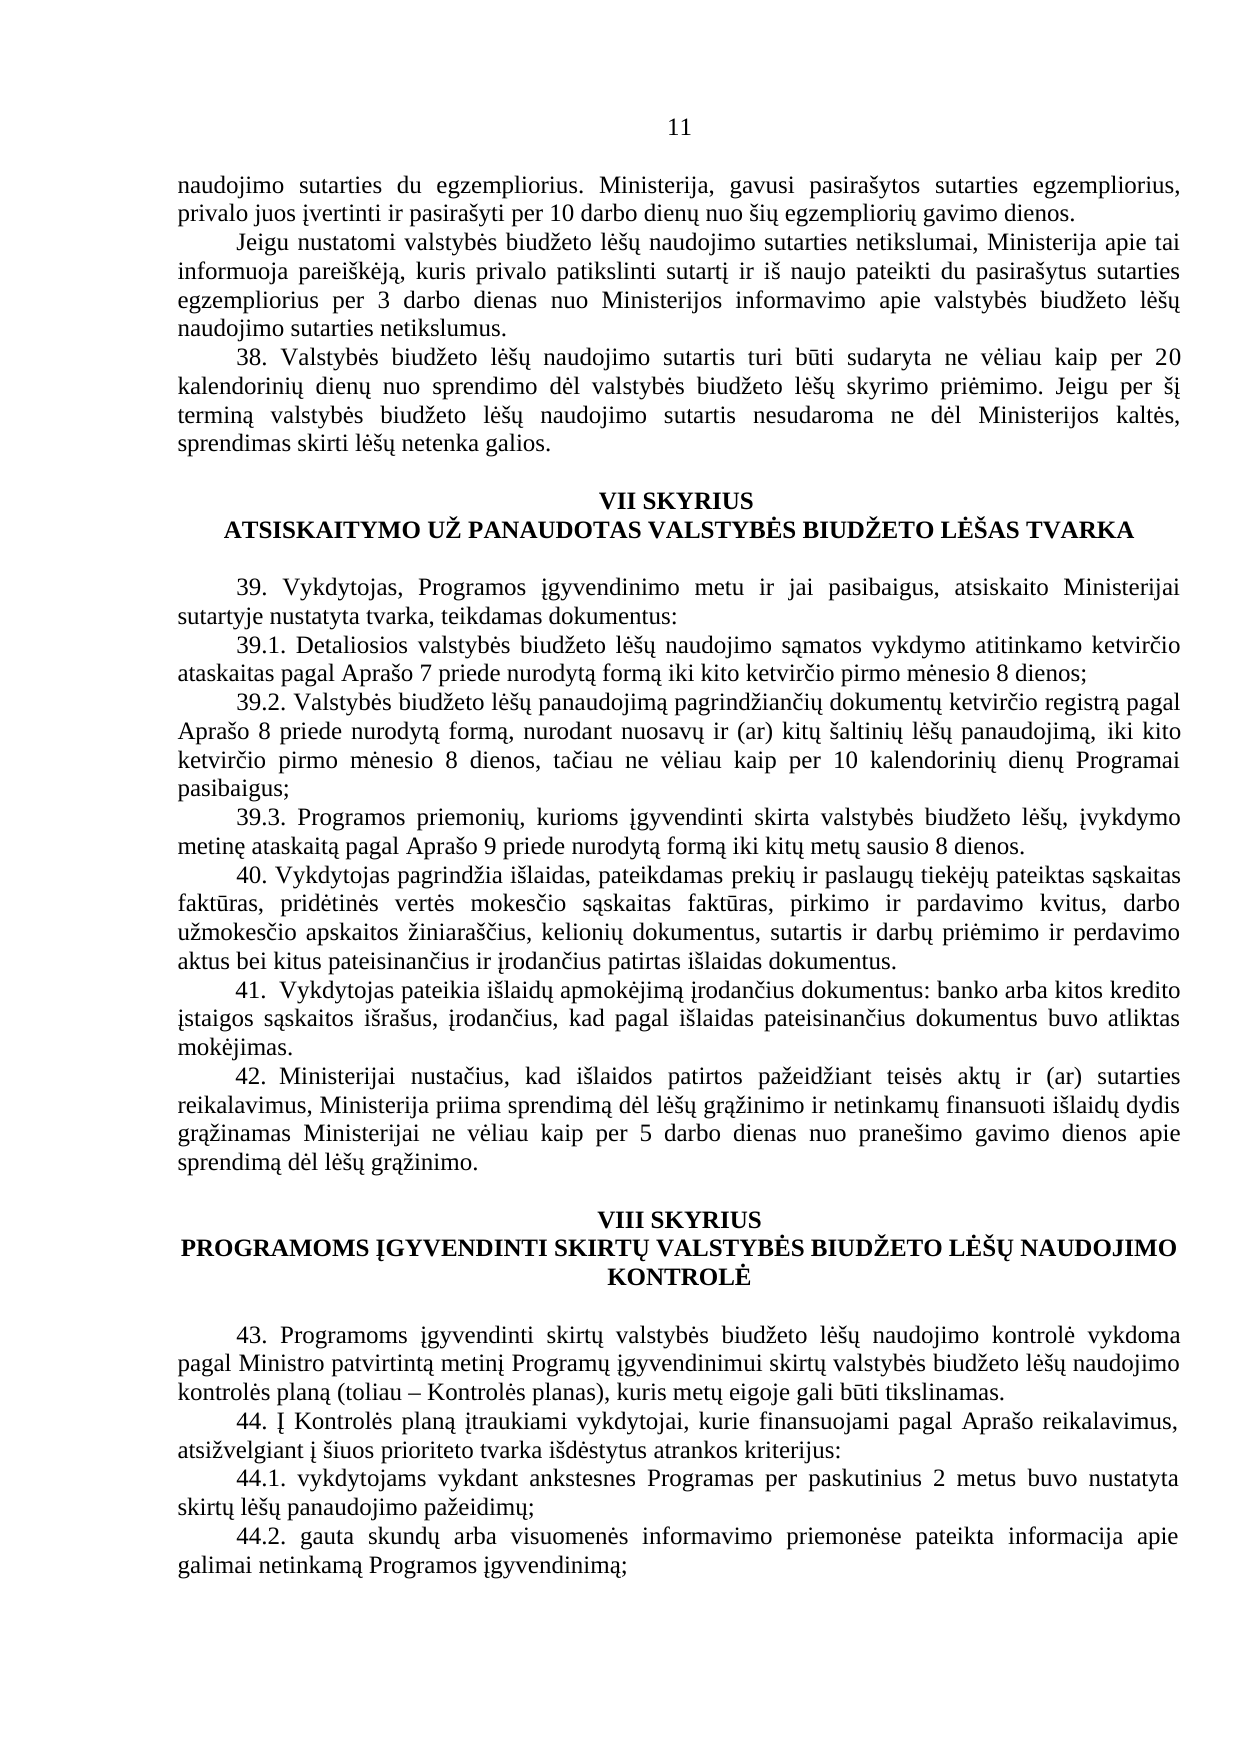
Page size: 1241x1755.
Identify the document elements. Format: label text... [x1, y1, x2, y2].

text 44. Į Kontrolės planą įtraukiami vykdytojai, kurie finansuojami pagal Aprašo reikalavimus, atsižvelgiant į šiuos prioriteto tvarka išdėstytus atrankos kriterijus: [177, 1406, 1179, 1463]
text 44.1. vykdytojams vykdant ankstesnes Programas per paskutinius 2 metus buvo nustatyta skirtų lėšų panaudojimo pažeidimų; [177, 1463, 1179, 1521]
text 38. Valstybės biudžeto lėšų naudojimo sutartis turi būti sudaryta ne vėliau kaip per 20 kalendorinių dienų nuo sprendimo dėl valstybės biudžeto lėšų skyrimo priėmimo. Jeigu per šį terminą valstybės biudžeto lėšų naudojimo sutartis nesudaroma ne dėl Ministerijos kaltės, sprendimas skirti lėšų netenka galios. [177, 342, 1181, 457]
text naudojimo sutarties du egzempliorius. Ministerija, gavusi pasirašytos sutarties egzempliorius, privalo juos įvertinti ir pasirašyti per 10 darbo dienų nuo šių egzempliorių gavimo dienos. [177, 170, 1181, 227]
text ATSISKAITYMO UŽ PANAUDOTAS VALSTYBĖS BIUDŽETO LĖŠAS TVARKA [177, 515, 1181, 543]
text PROGRAMOMS ĮGYVENDINTI SKIRTŲ VALSTYBĖS BIUDŽETO LĖŠŲ NAUDOJIMO KONTROLĖ [177, 1233, 1181, 1291]
text 40. Vykdytojas pagrindžia išlaidas, pateikdamas prekių ir paslaugų tiekėjų pateiktas sąskaitas faktūras, pridėtinės vertės mokesčio sąskaitas faktūras, pirkimo ir pardavimo kvitus, darbo užmokesčio apskaitos žiniaraščius, kelionių dokumentus, sutartis ir darbų priėmimo ir perdavimo aktus bei kitus pateisinančius ir įrodančius patirtas išlaidas dokumentus. [177, 860, 1181, 975]
text 39.3. Programos priemonių, kurioms įgyvendinti skirta valstybės biudžeto lėšų, įvykdymo metinę ataskaitą pagal Aprašo 9 priede nurodytą formą iki kitų metų sausio 8 dienos. [177, 802, 1181, 860]
text 39.1. Detaliosios valstybės biudžeto lėšų naudojimo sąmatos vykdymo atitinkamo ketvirčio ataskaitas pagal Aprašo 7 priede nurodytą formą iki kito ketvirčio pirmo mėnesio 8 dienos; [177, 630, 1181, 687]
text 39. Vykdytojas, Programos įgyvendinimo metu ir jai pasibaigus, atsiskaito Ministerijai sutartyje nustatyta tvarka, teikdamas dokumentus: [177, 572, 1181, 630]
text 39.2. Valstybės biudžeto lėšų panaudojimą pagrindžiančių dokumentų ketvirčio registrą pagal Aprašo 8 priede nurodytą formą, nurodant nuosavų ir (ar) kitų šaltinių lėšų panaudojimą, iki kito ketvirčio pirmo mėnesio 8 dienos, tačiau ne vėliau kaip per 10 kalendorinių dienų Programai pasibaigus; [177, 687, 1181, 802]
text VIII SKYRIUS [177, 1205, 1181, 1233]
text VII SKYRIUS [177, 486, 1181, 515]
text 44.2. gauta skundų arba visuomenės informavimo priemonėse pateikta informacija apie galimai netinkamą Programos įgyvendinimą; [177, 1521, 1179, 1578]
text Jeigu nustatomi valstybės biudžeto lėšų naudojimo sutarties netikslumai, Ministerija apie tai informuoja pareiškėją, kuris privalo patikslinti sutartį ir iš naujo pateikti du pasirašytus sutarties egzempliorius per 3 darbo dienas nuo Ministerijos informavimo apie valstybės biudžeto lėšų naudojimo sutarties netikslumus. [177, 227, 1181, 342]
text 41. Vykdytojas pateikia išlaidų apmokėjimą įrodančius dokumentus: banko arba kitos kredito įstaigos sąskaitos išrašus, įrodančius, kad pagal išlaidas pateisinančius dokumentus buvo atliktas mokėjimas. [177, 975, 1181, 1061]
text 43. Programoms įgyvendinti skirtų valstybės biudžeto lėšų naudojimo kontrolė vykdoma pagal Ministro patvirtintą metinį Programų įgyvendinimui skirtų valstybės biudžeto lėšų naudojimo kontrolės planą (toliau – Kontrolės planas), kuris metų eigoje gali būti tikslinamas. [177, 1320, 1181, 1406]
text 42. Ministerijai nustačius, kad išlaidos patirtos pažeidžiant teisės aktų ir (ar) sutarties reikalavimus, Ministerija priima sprendimą dėl lėšų grąžinimo ir netinkamų finansuoti išlaidų dydis grąžinamas Ministerijai ne vėliau kaip per 5 darbo dienas nuo pranešimo gavimo dienos apie sprendimą dėl lėšų grąžinimo. [177, 1061, 1181, 1176]
